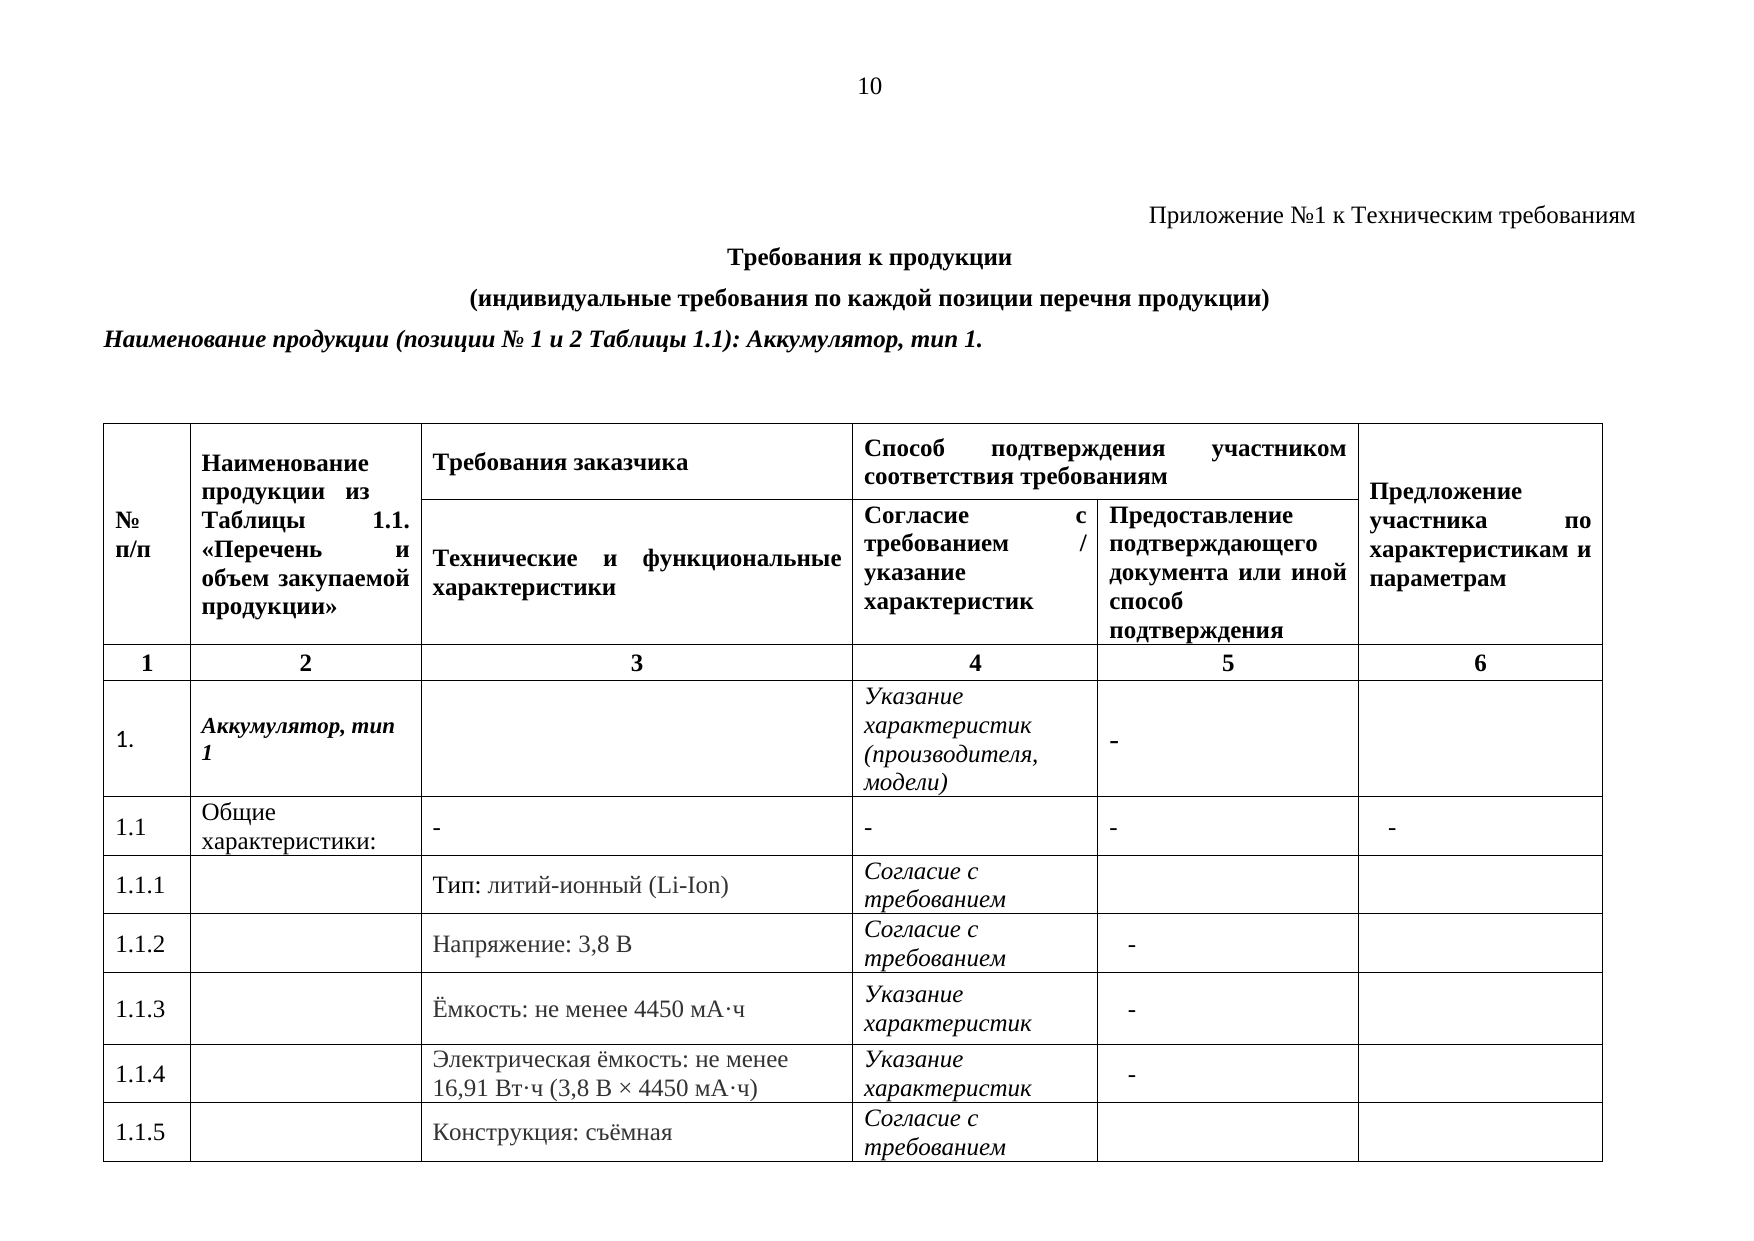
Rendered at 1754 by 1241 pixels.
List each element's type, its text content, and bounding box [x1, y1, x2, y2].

table_cell [1628, 913, 1665, 972]
table_cell Тип: литий-ионный (Li-Ion) [422, 856, 852, 913]
table_cell 2 [191, 645, 421, 680]
table_cell - [1098, 914, 1358, 972]
table_cell [1628, 796, 1665, 855]
table_cell [1098, 856, 1358, 913]
table_cell [191, 1045, 421, 1102]
table_cell [104, 914, 190, 972]
table_cell [191, 856, 421, 913]
table_cell Технические и функциональные характеристики [422, 500, 852, 643]
table_header Наименование продукции из Таблицы 1.1. «Перечень и объем закупаемой продукции» [191, 424, 421, 643]
table_cell Общие характеристики: [191, 797, 421, 855]
table_cell 3 [422, 645, 852, 680]
table_cell [104, 856, 190, 913]
table_cell Согласие с требованием [853, 1103, 1097, 1161]
table_cell [1098, 1103, 1358, 1161]
table_cell Указание характеристик [853, 973, 1097, 1043]
table_cell [1628, 1044, 1665, 1102]
text Приложение №1 к Техническим требованиям [103, 201, 1636, 229]
table_cell 5 [1098, 645, 1358, 680]
table_cell Аккумулятор, тип 1 [191, 681, 421, 796]
table_cell [1628, 644, 1665, 680]
table_cell Электрическая ёмкость: не менее 16,91 Вт·ч (3,8 В × 4450 мА·ч) [422, 1045, 852, 1102]
table_cell Указание характеристик [853, 1045, 1097, 1102]
table_header Предложение участника по характеристикам и параметрам [1359, 424, 1602, 643]
table_header [1603, 423, 1628, 499]
table_cell - [1359, 797, 1602, 855]
table_cell Напряжение: 3,8 В [422, 914, 852, 972]
table_cell - [422, 797, 852, 855]
table_cell [191, 1103, 421, 1161]
table_cell Предоставление подтверждающего документа или иной способ подтверждения [1098, 500, 1358, 643]
table_cell [1359, 914, 1602, 972]
text (индивидуальные требования по каждой позиции перечня продукции) [103, 283, 1636, 312]
table_cell - [1098, 973, 1358, 1043]
table_cell Согласие с требованием / указание характеристик [853, 500, 1097, 643]
table_cell [104, 797, 190, 855]
table_cell [1603, 499, 1628, 643]
table_cell [1628, 1102, 1665, 1161]
table_cell [1603, 1044, 1628, 1102]
table_header № п/п [104, 424, 190, 643]
table_cell [104, 973, 190, 1043]
table_cell - [1098, 797, 1358, 855]
table_header Способ подтверждения участником соответствия требованиям [853, 424, 1358, 499]
table_cell 1 [104, 645, 190, 680]
table_cell [1359, 973, 1602, 1043]
table_cell 4 [853, 645, 1097, 680]
table_cell [1359, 1103, 1602, 1161]
table_cell [422, 681, 852, 796]
text Наименование продукции (позиции № 1 и 2 Таблицы 1.1): Аккумулятор, тип 1. [103, 324, 1636, 353]
table_cell [1628, 499, 1665, 643]
table_cell [1359, 856, 1602, 913]
table_cell [1603, 644, 1628, 680]
table_cell 6 [1359, 645, 1602, 680]
table_cell [191, 973, 421, 1043]
table_cell [1603, 1102, 1628, 1161]
table_cell [1359, 681, 1602, 796]
table_cell - [1098, 681, 1358, 796]
table_cell [1628, 855, 1665, 913]
table_cell [191, 914, 421, 972]
table_cell [1628, 972, 1665, 1043]
table_cell [104, 1103, 190, 1161]
table_cell [1603, 680, 1628, 796]
table_cell [1628, 680, 1665, 796]
table_cell [1359, 1045, 1602, 1102]
table_cell [1603, 855, 1628, 913]
table_cell [1603, 972, 1628, 1043]
table_cell - [853, 797, 1097, 855]
table_header [1628, 423, 1665, 499]
table_cell [104, 681, 190, 796]
table_cell [104, 1045, 190, 1102]
table_cell Согласие с требованием [853, 856, 1097, 913]
table_cell [1603, 796, 1628, 855]
table_cell Согласие с требованием [853, 914, 1097, 972]
table_cell - [1098, 1045, 1358, 1102]
table_header Требования заказчика [422, 424, 852, 499]
text Требования к продукции [103, 242, 1636, 271]
table_cell [1603, 913, 1628, 972]
table_cell Ёмкость: не менее 4450 мА·ч [422, 973, 852, 1043]
table_cell Указание характеристик (производителя, модели) [853, 681, 1097, 796]
table_cell Конструкция: съёмная [422, 1103, 852, 1161]
